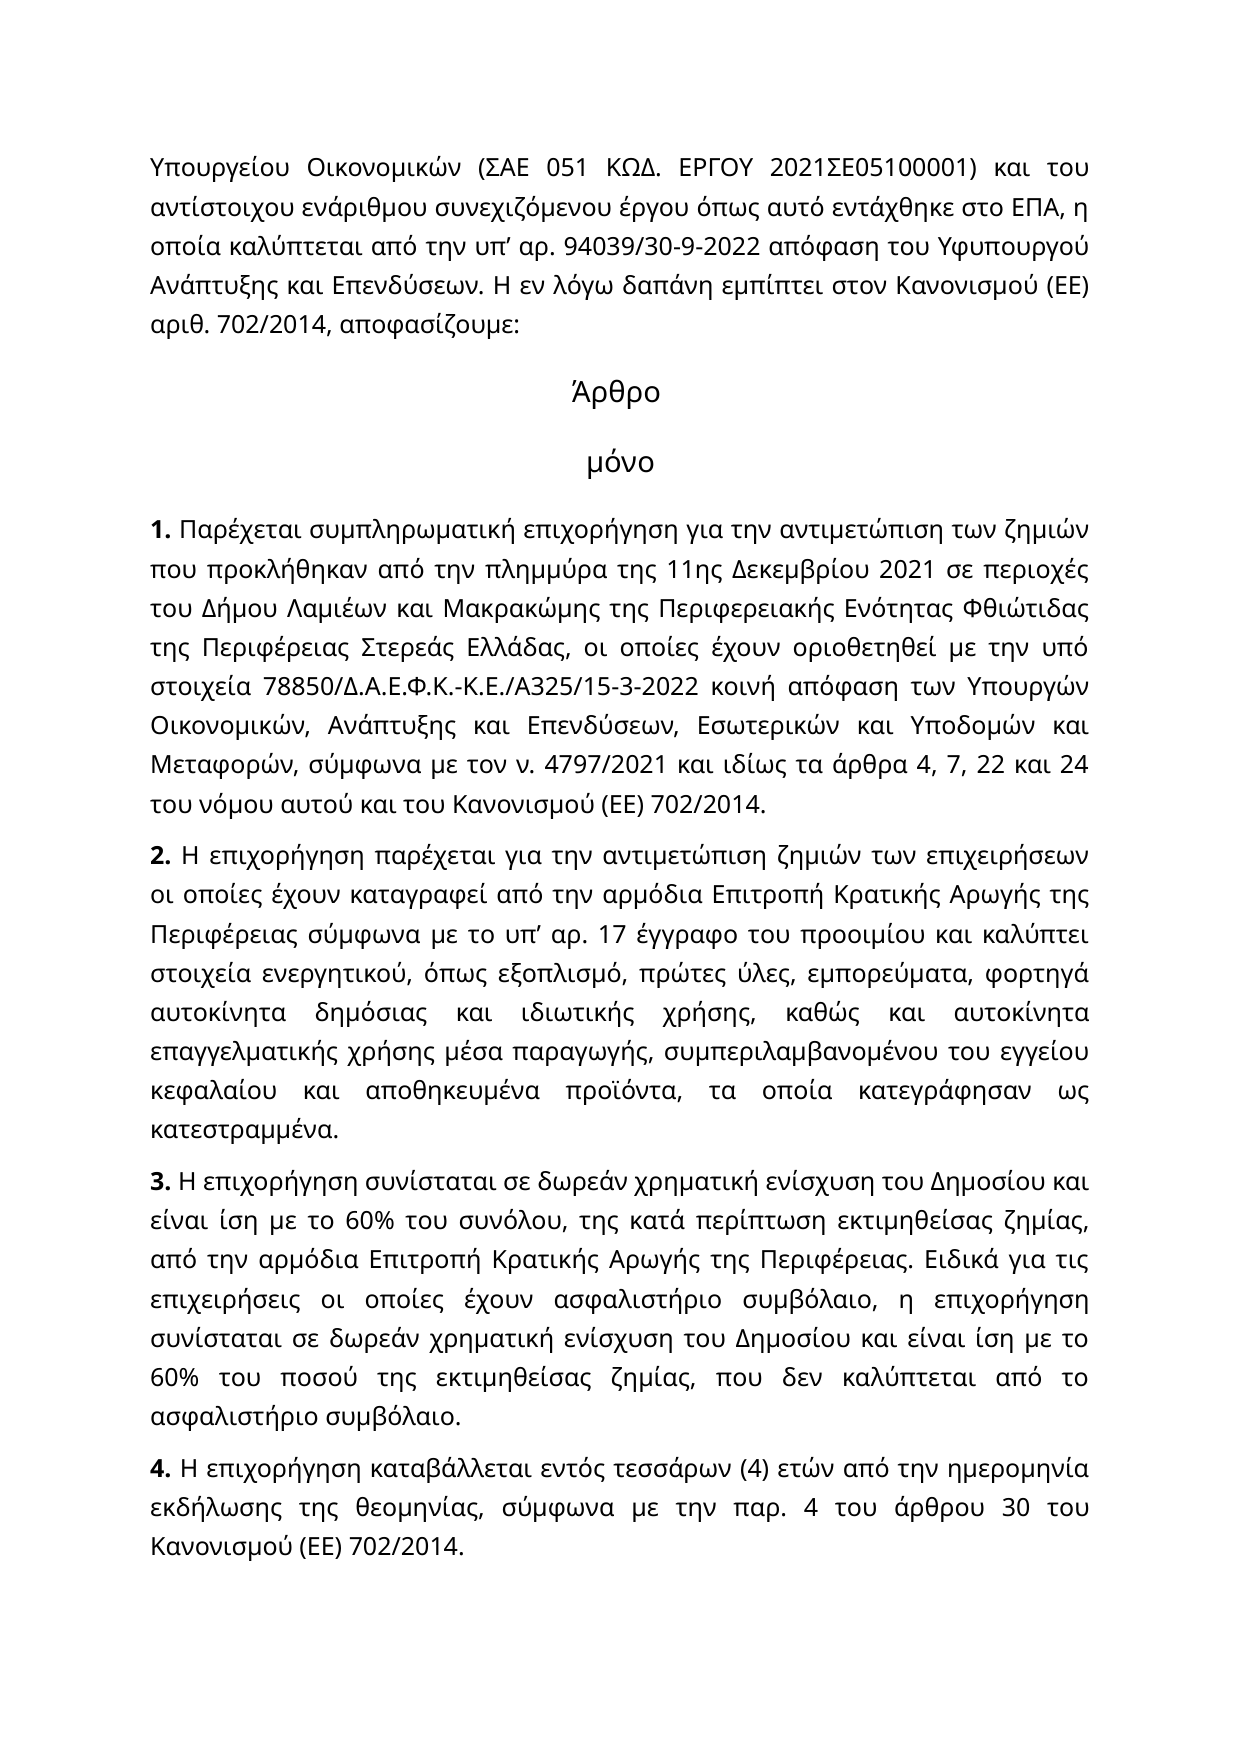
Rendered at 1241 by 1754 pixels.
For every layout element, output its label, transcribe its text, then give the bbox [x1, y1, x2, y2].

text 4. Η επιχορήγηση καταβάλλεται εντός τεσσάρων (4) ετών από την ημερομηνία εκδήλωσης της θεομηνίας, σύμφωνα με την παρ. 4 του άρθρου 30 του Κανονισμού (ΕΕ) 702/2014. [150, 1450, 1090, 1563]
text Υπουργείου Οικονομικών (ΣΑΕ 051 ΚΩΔ. ΕΡΓΟΥ 2021ΣΕ05100001) και του αντίστοιχου ενάριθμου συνεχιζόμενου έργου όπως αυτό εντάχθηκε στο ΕΠΑ, η οποία καλύπτεται από την υπ’ αρ. 94039/30-9-2022 απόφαση του Υφυπουργού Ανάπτυξης και Επενδύσεων. Η εν λόγω δαπάνη εμπίπτει στον Κανονισμού (ΕΕ) αριθ. 702/2014, αποφασίζουμε: [150, 150, 1090, 341]
text 2. Η επιχορήγηση παρέχεται για την αντιμετώπιση ζημιών των επιχειρήσεων οι οποίες έχουν καταγραφεί από την αρμόδια Επιτροπή Κρατικής Αρωγής της Περιφέρειας σύμφωνα με το υπ’ αρ. 17 έγγραφο του προοιμίου και καλύπτει στοιχεία ενεργητικού, όπως εξοπλισμό, πρώτες ύλες, εμπορεύματα, φορτηγά αυτοκίνητα δημόσιας και ιδιωτικής χρήσης, καθώς και αυτοκίνητα επαγγελματικής χρήσης μέσα παραγωγής, συμπεριλαμβανομένου του εγγείου κεφαλαίου και αποθηκευμένα προϊόντα, τα οποία κατεγράφησαν ως κατεστραμμένα. [150, 838, 1090, 1146]
text 3. Η επιχορήγηση συνίσταται σε δωρεάν χρηματική ενίσχυση του Δημοσίου και είναι ίση με το 60% του συνόλου, της κατά περίπτωση εκτιμηθείσας ζημίας, από την αρμόδια Επιτροπή Κρατικής Αρωγής της Περιφέρειας. Ειδικά για τις επιχειρήσεις οι οποίες έχουν ασφαλιστήριο συμβόλαιο, η επιχορήγηση συνίσταται σε δωρεάν χρηματική ενίσχυση του Δημοσίου και είναι ίση με το 60% του ποσού της εκτιμηθείσας ζημίας, που δεν καλύπτεται από το ασφαλιστήριο συμβόλαιο. [150, 1164, 1090, 1433]
subtitle μόνο [150, 441, 1090, 481]
subtitle Άρθρο [150, 371, 1090, 411]
text 1. Παρέχεται συμπληρωματική επιχορήγηση για την αντιμετώπιση των ζημιών που προκλήθηκαν από την πλημμύρα της 11ης Δεκεμβρίου 2021 σε περιοχές του Δήμου Λαμιέων και Μακρακώμης της Περιφερειακής Ενότητας Φθιώτιδας της Περιφέρειας Στερεάς Ελλάδας, οι οποίες έχουν οριοθετηθεί με την υπό στοιχεία 78850/Δ.Α.Ε.Φ.Κ.-Κ.Ε./Α325/15-3-2022 κοινή απόφαση των Υπουργών Οικονομικών, Ανάπτυξης και Επενδύσεων, Εσωτερικών και Υποδομών και Μεταφορών, σύμφωνα με τον ν. 4797/2021 και ιδίως τα άρθρα 4, 7, 22 και 24 του νόμου αυτού και του Κανονισμού (ΕΕ) 702/2014. [150, 512, 1090, 820]
